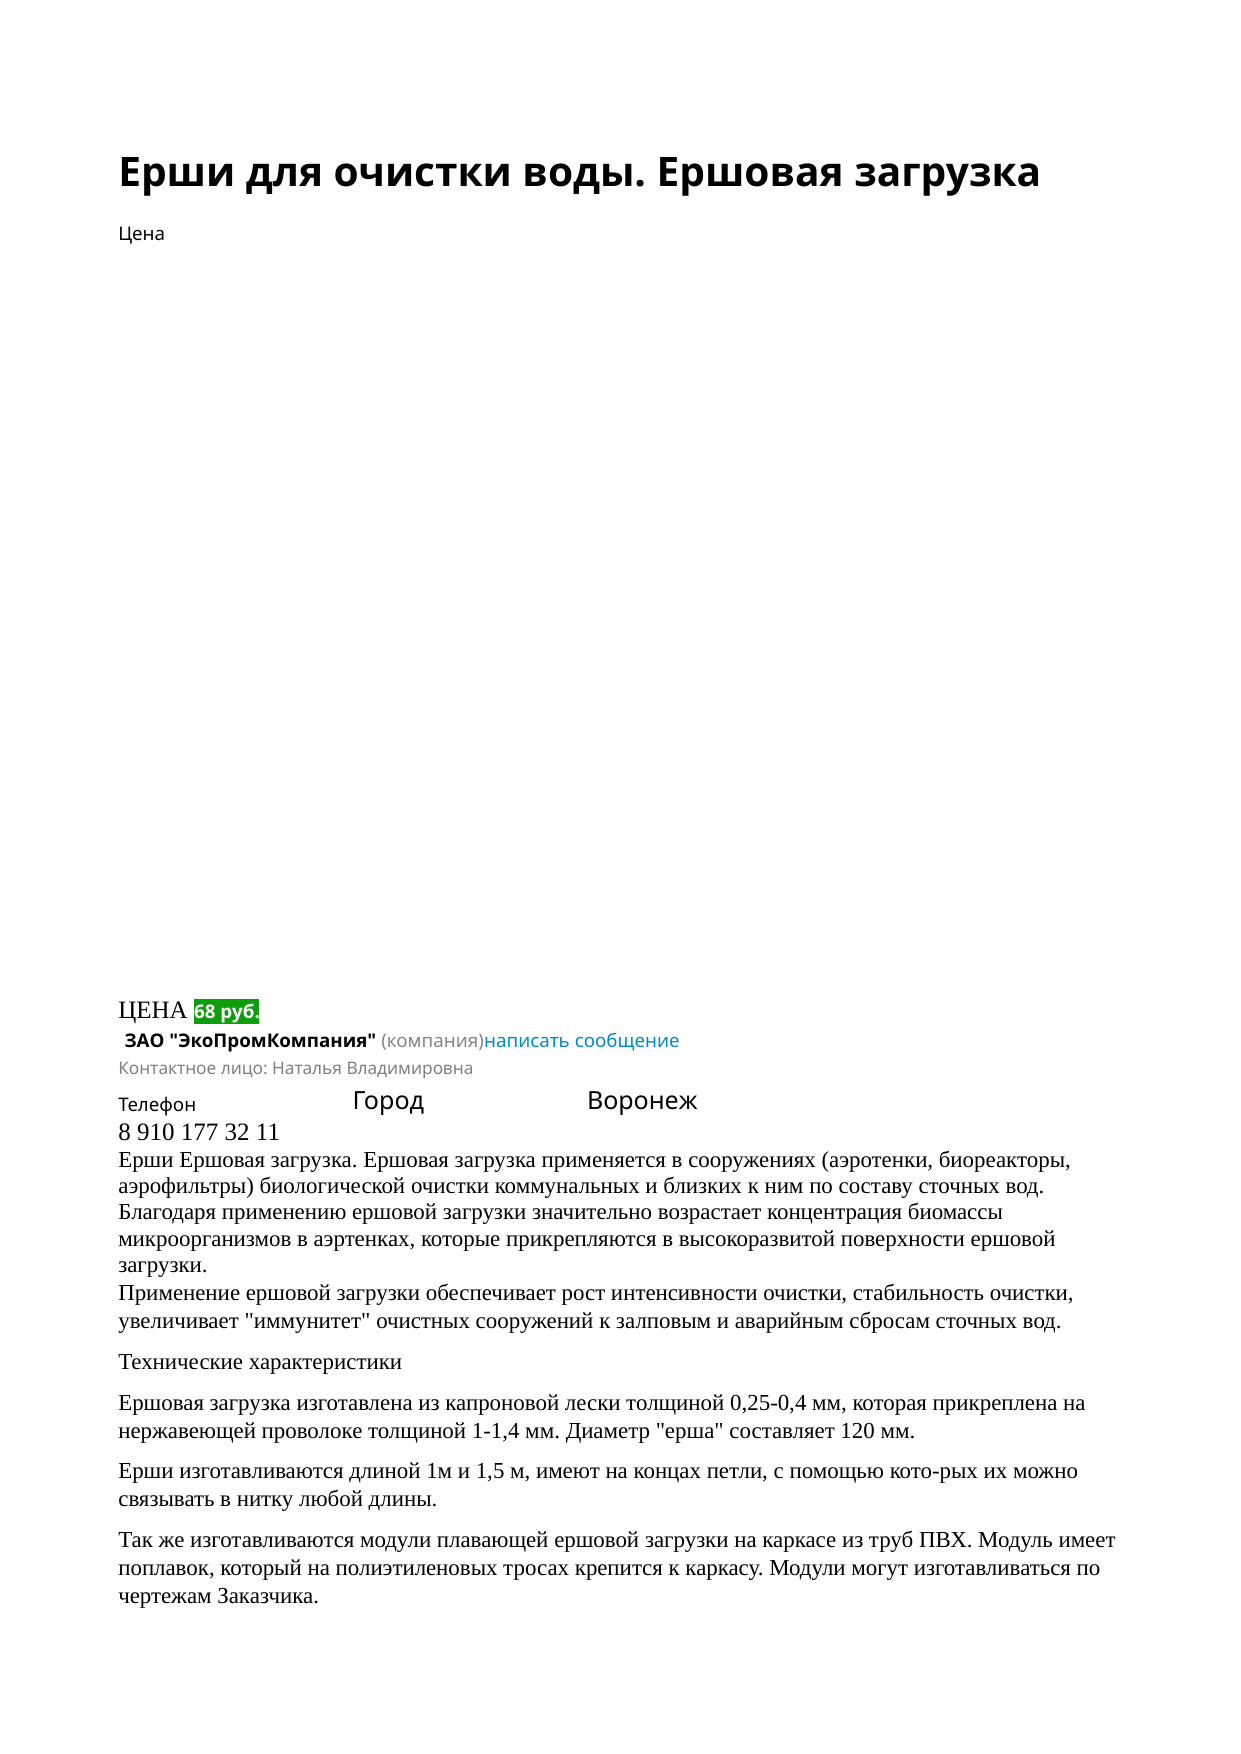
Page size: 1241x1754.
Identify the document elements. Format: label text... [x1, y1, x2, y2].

text 8 910 177 32 11 [118, 1117, 1122, 1146]
text Телефон [118, 1082, 352, 1117]
text Применение ершовой загрузки обеспечивает рост интенсивности очистки, стабильность очистки, увеличивает "иммунитет" очистных сооружений к залповым и аварийным сбросам сточных вод. [118, 1277, 1122, 1334]
text Ерши Ершовая загрузка. Ершовая загрузка применяется в сооружениях (аэротенки, биореакторы, аэрофильтры) биологической очистки коммунальных и близких к ним по составу сточных вод. Благодаря применению ершовой загрузки значительно возрастает концентрация биомассы микроорганизмов в аэртенках, которые прикрепляются в высокоразвитой поверхности ершовой загрузки. [118, 1146, 1122, 1277]
text Город [352, 1082, 587, 1117]
text Цена [118, 211, 352, 245]
text Контактное лицо: Наталья Владимировна [118, 1056, 1122, 1079]
text Воронеж [587, 1082, 1087, 1117]
subtitle Ерши для очистки воды. Ершовая загрузка [118, 143, 1122, 198]
text ЗАО "ЭкоПромКомпания" (компания)написать сообщение [118, 1024, 1122, 1053]
text ЦЕНА 68 руб. [118, 211, 1122, 1024]
text Так же изготавливаются модули плавающей ершовой загрузки на каркасе из труб ПВХ. Модуль имеет поплавок, который на полиэтиленовых тросах крепится к каркасу. Модули могут изготавливаться по чертежам Заказчика. [118, 1524, 1122, 1609]
text Технические характеристики [118, 1346, 1122, 1374]
text Ерши изготавливаются длиной 1м и 1,5 м, имеют на концах петли, с помощью кото-рых их можно связывать в нитку любой длины. [118, 1456, 1122, 1512]
text Ершовая загрузка изготавлена из капроновой лески толщиной 0,25-0,4 мм, которая прикреплена на нержавеющей проволоке толщиной 1-1,4 мм. Диаметр "ерша" составляет 120 мм. [118, 1387, 1122, 1443]
